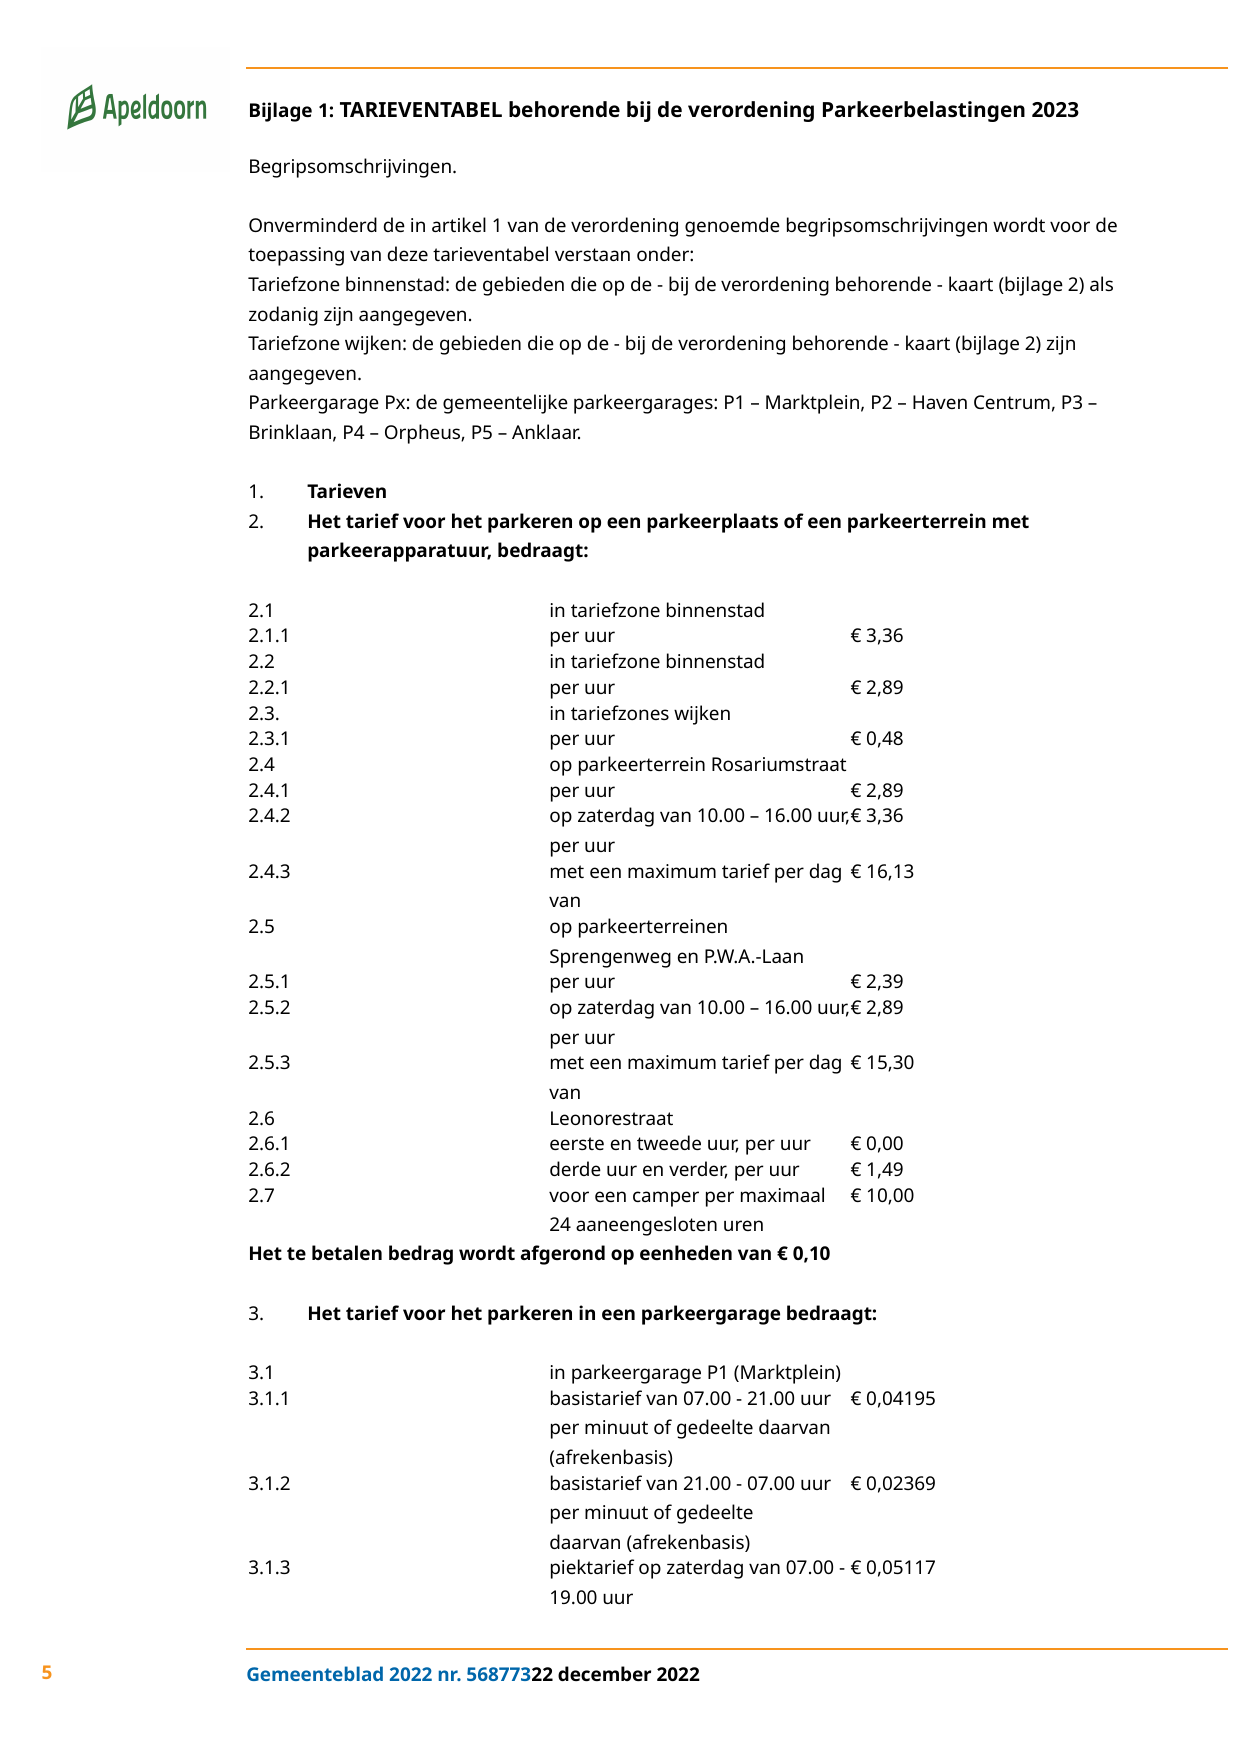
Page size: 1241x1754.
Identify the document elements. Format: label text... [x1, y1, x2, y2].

table_cell basistarief van 21.00 - 07.00 uur per minuut of gedeelte daarvan (afrekenbasis) [549, 1470, 850, 1554]
table_cell per uur [549, 674, 850, 700]
table_cell € 2,89 [850, 777, 1152, 803]
table_cell piektarief op zaterdag van 07.00 - 19.00 uur [549, 1555, 850, 1610]
table_cell op zaterdag van 10.00 – 16.00 uur, per uur [549, 994, 850, 1049]
table_cell 2.5 [248, 913, 549, 968]
table_cell € 0,04195 [850, 1385, 1152, 1470]
table_cell € 0,48 [850, 725, 1152, 751]
table_cell € 16,13 [850, 858, 1152, 913]
table_cell 2.2.1 [248, 674, 549, 700]
text Tariefzone wijken: de gebieden die op de - bij de verordening behorende - kaart (bijlage 2) zijn aangegeven. [248, 330, 1152, 386]
table_cell per uur [549, 777, 850, 803]
text Het te betalen bedrag wordt afgerond op eenheden van € 0,10 [248, 1241, 1152, 1266]
table_cell € 2,39 [850, 969, 1152, 994]
table_cell in tariefzone binnenstad [549, 648, 850, 674]
table_cell 2.4.3 [248, 858, 549, 913]
text Bijlage 1: TARIEVENTABEL behorende bij de verordening Parkeerbelastingen 2023 [248, 95, 1152, 123]
table_cell 3.1.2 [248, 1470, 549, 1554]
table_cell 2.6.1 [248, 1131, 549, 1156]
table_cell 2.3. [248, 700, 549, 725]
table_cell 2.5.2 [248, 994, 549, 1049]
table_cell € 15,30 [850, 1050, 1152, 1105]
table_cell per uur [549, 969, 850, 994]
table_cell [850, 1105, 1152, 1131]
table_cell 2.6.2 [248, 1156, 549, 1182]
table_cell € 0,05117 [850, 1555, 1152, 1610]
table_cell € 0,00 [850, 1131, 1152, 1156]
table_cell € 2,89 [850, 674, 1152, 700]
table_cell met een maximum tarief per dag van [549, 1050, 850, 1105]
table_cell 2.7 [248, 1182, 549, 1237]
table_header [850, 1359, 1152, 1385]
list Het tarief voor het parkeren op een parkeerplaats of een parkeerterrein met parkeerapparatuur, bedraagt: [248, 508, 1152, 563]
table_cell [850, 751, 1152, 777]
table_cell [850, 913, 1152, 968]
table_cell 2.4 [248, 751, 549, 777]
table_header in parkeergarage P1 (Marktplein) [549, 1359, 850, 1385]
table_header in tariefzone binnenstad [549, 597, 850, 622]
table_cell 3.1.3 [248, 1555, 549, 1610]
table_header [850, 597, 1152, 622]
table_header 2.1 [248, 597, 549, 622]
table_cell 2.1.1 [248, 623, 549, 648]
table_header 3.1 [248, 1359, 549, 1385]
table_cell per uur [549, 623, 850, 648]
table_cell eerste en tweede uur, per uur [549, 1131, 850, 1156]
table_cell met een maximum tarief per dag van [549, 858, 850, 913]
table_cell 2.4.2 [248, 803, 549, 858]
table_cell 2.2 [248, 648, 549, 674]
table_cell € 3,36 [850, 803, 1152, 858]
table_cell in tariefzones wijken [549, 700, 850, 725]
text Parkeergarage Px: de gemeentelijke parkeergarages: P1 – Marktplein, P2 – Haven Centrum, P3 – Brinklaan, P4 – Orpheus, P5 – Anklaar. [248, 389, 1152, 445]
table_cell op parkeerterreinen Sprengenweg en P.W.A.-Laan [549, 913, 850, 968]
table_cell € 10,00 [850, 1182, 1152, 1237]
table_cell Leonorestraat [549, 1105, 850, 1131]
table_cell basistarief van 07.00 - 21.00 uur per minuut of gedeelte daarvan (afrekenbasis) [549, 1385, 850, 1470]
table_cell 2.4.1 [248, 777, 549, 803]
table_cell derde uur en verder, per uur [549, 1156, 850, 1182]
table_cell 2.6 [248, 1105, 549, 1131]
table_cell per uur [549, 725, 850, 751]
text Begripsomschrijvingen. [248, 153, 1152, 179]
table_cell € 0,02369 [850, 1470, 1152, 1554]
text Tariefzone binnenstad: de gebieden die op de - bij de verordening behorende - kaart (bijlage 2) als zodanig zijn aangegeven. [248, 271, 1152, 327]
table_cell voor een camper per maximaal 24 aaneengesloten uren [549, 1182, 850, 1237]
list Het tarief voor het parkeren in een parkeergarage bedraagt: [248, 1300, 1152, 1326]
table_cell 2.3.1 [248, 725, 549, 751]
table_cell € 3,36 [850, 623, 1152, 648]
table_cell op parkeerterrein Rosariumstraat [549, 751, 850, 777]
table_cell [850, 700, 1152, 725]
table_cell op zaterdag van 10.00 – 16.00 uur, per uur [549, 803, 850, 858]
table_cell 2.5.3 [248, 1050, 549, 1105]
table_cell 2.5.1 [248, 969, 549, 994]
list Tarieven [248, 478, 1152, 504]
table_cell € 1,49 [850, 1156, 1152, 1182]
table_cell 3.1.1 [248, 1385, 549, 1470]
table_cell [850, 648, 1152, 674]
picture [41, 47, 231, 172]
text Onverminderd de in artikel 1 van de verordening genoemde begripsomschrijvingen wordt voor de toepassing van deze tarieventabel verstaan onder: [248, 212, 1152, 267]
table_cell € 2,89 [850, 994, 1152, 1049]
